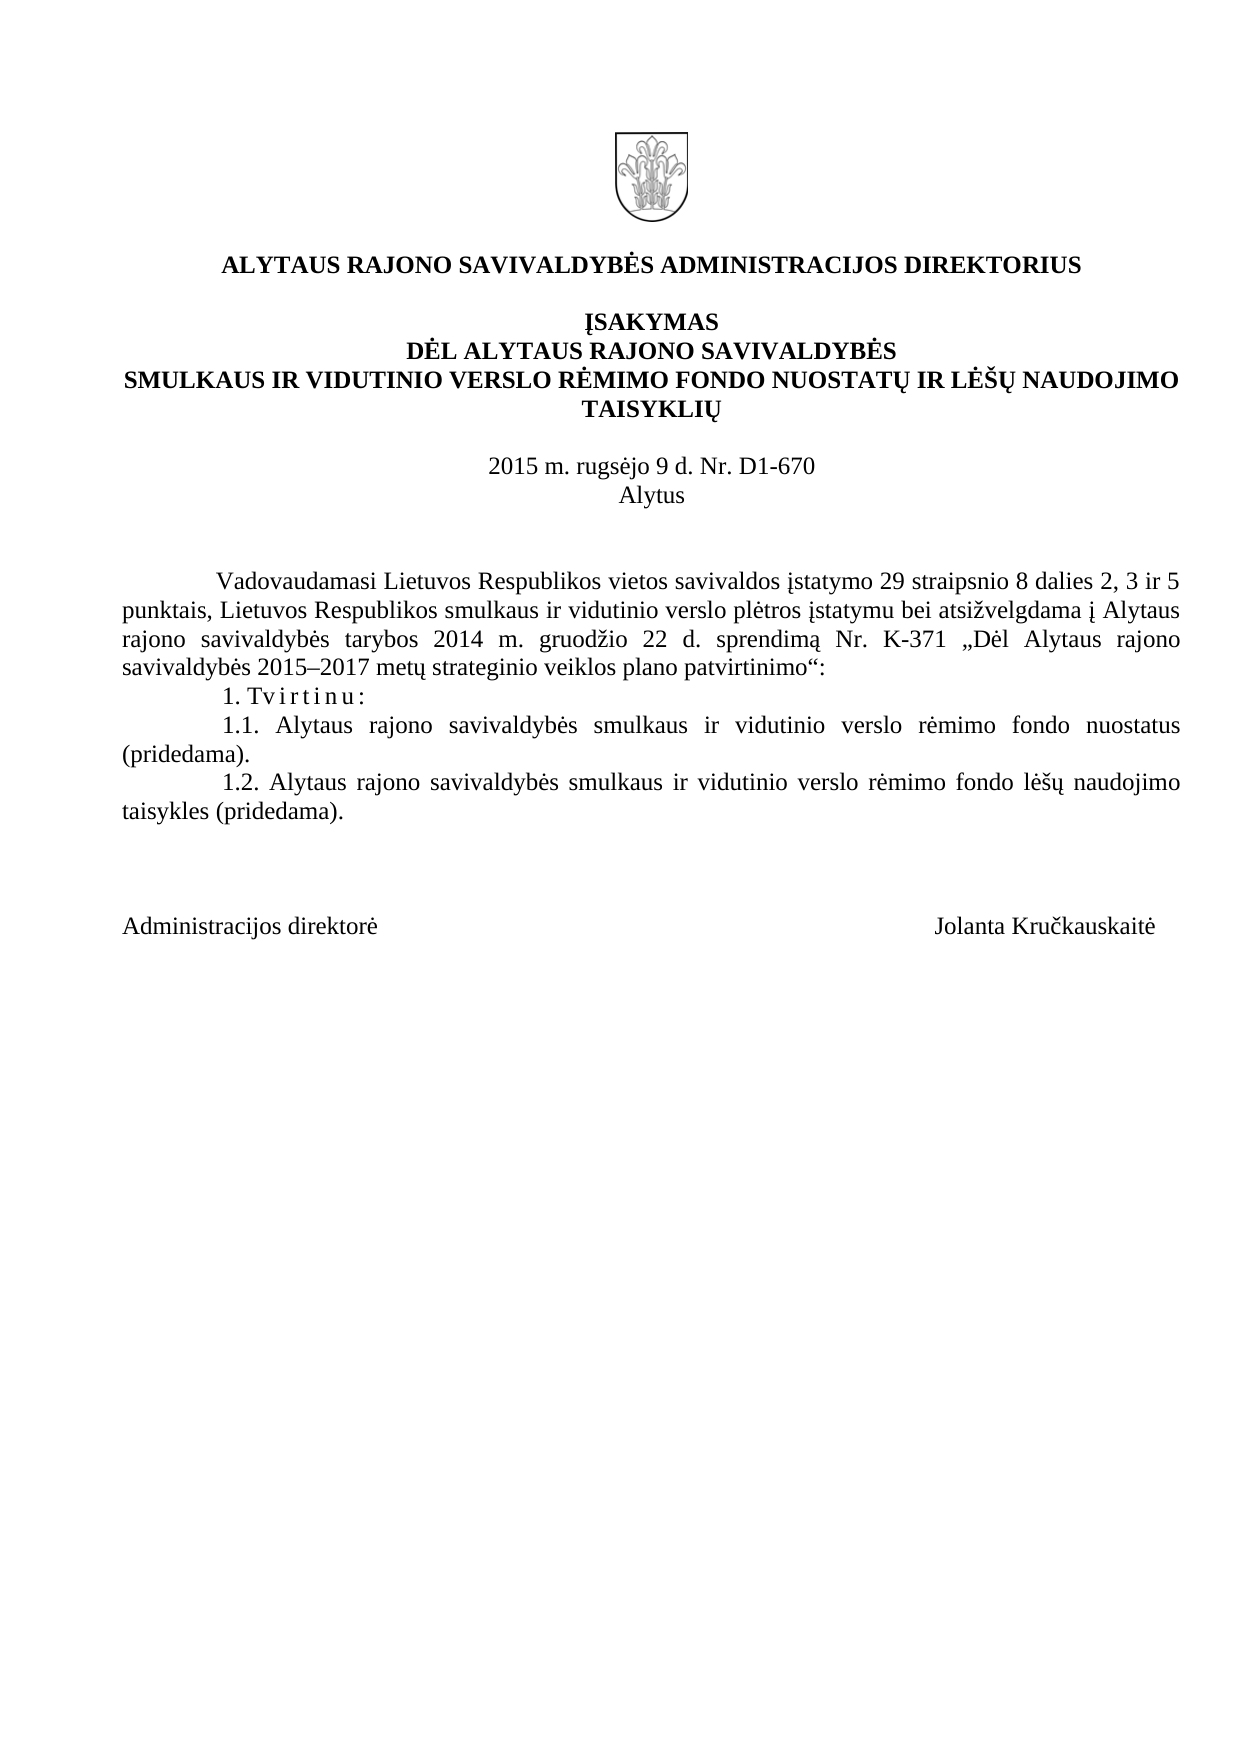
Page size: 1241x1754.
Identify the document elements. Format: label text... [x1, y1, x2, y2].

text Vadovaudamasi Lietuvos Respublikos vietos savivaldos įstatymo 29 straipsnio 8 dalies 2, 3 ir 5 punktais, Lietuvos Respublikos smulkaus ir vidutinio verslo plėtros įstatymu bei atsižvelgdama į Alytaus rajono savivaldybės tarybos 2014 m. gruodžio 22 d. sprendimą Nr. K-371 „Dėl Alytaus rajono savivaldybės 2015–2017 metų strateginio veiklos plano patvirtinimo“: [122, 566, 1181, 681]
text 1.2. Alytaus rajono savivaldybės smulkaus ir vidutinio verslo rėmimo fondo lėšų naudojimo taisykles (pridedama). [122, 767, 1181, 825]
text ĮSAKYMAS [122, 307, 1181, 336]
text 2015 m. rugsėjo 9 d. Nr. D1-670 [122, 451, 1181, 480]
text ALYTAUS RAJONO SAVIVALDYBĖS ADMINISTRACIJOS DIREKTORIUS [122, 250, 1181, 279]
text Alytus [122, 480, 1181, 509]
text DĖL ALYTAUS RAJONO SAVIVALDYBĖS [122, 336, 1181, 365]
text Administracijos direktorė Jolanta Kručkauskaitė [122, 911, 1181, 940]
text 1. Tvirtinu: [122, 681, 1181, 710]
text SMULKAUS IR VIDUTINIO VERSLO RĖMIMO FONDO NUOSTATŲ IR LĖŠŲ NAUDOJIMO TAISYKLIŲ [122, 365, 1181, 422]
text 1.1. Alytaus rajono savivaldybės smulkaus ir vidutinio verslo rėmimo fondo nuostatus (pridedama). [122, 710, 1181, 767]
